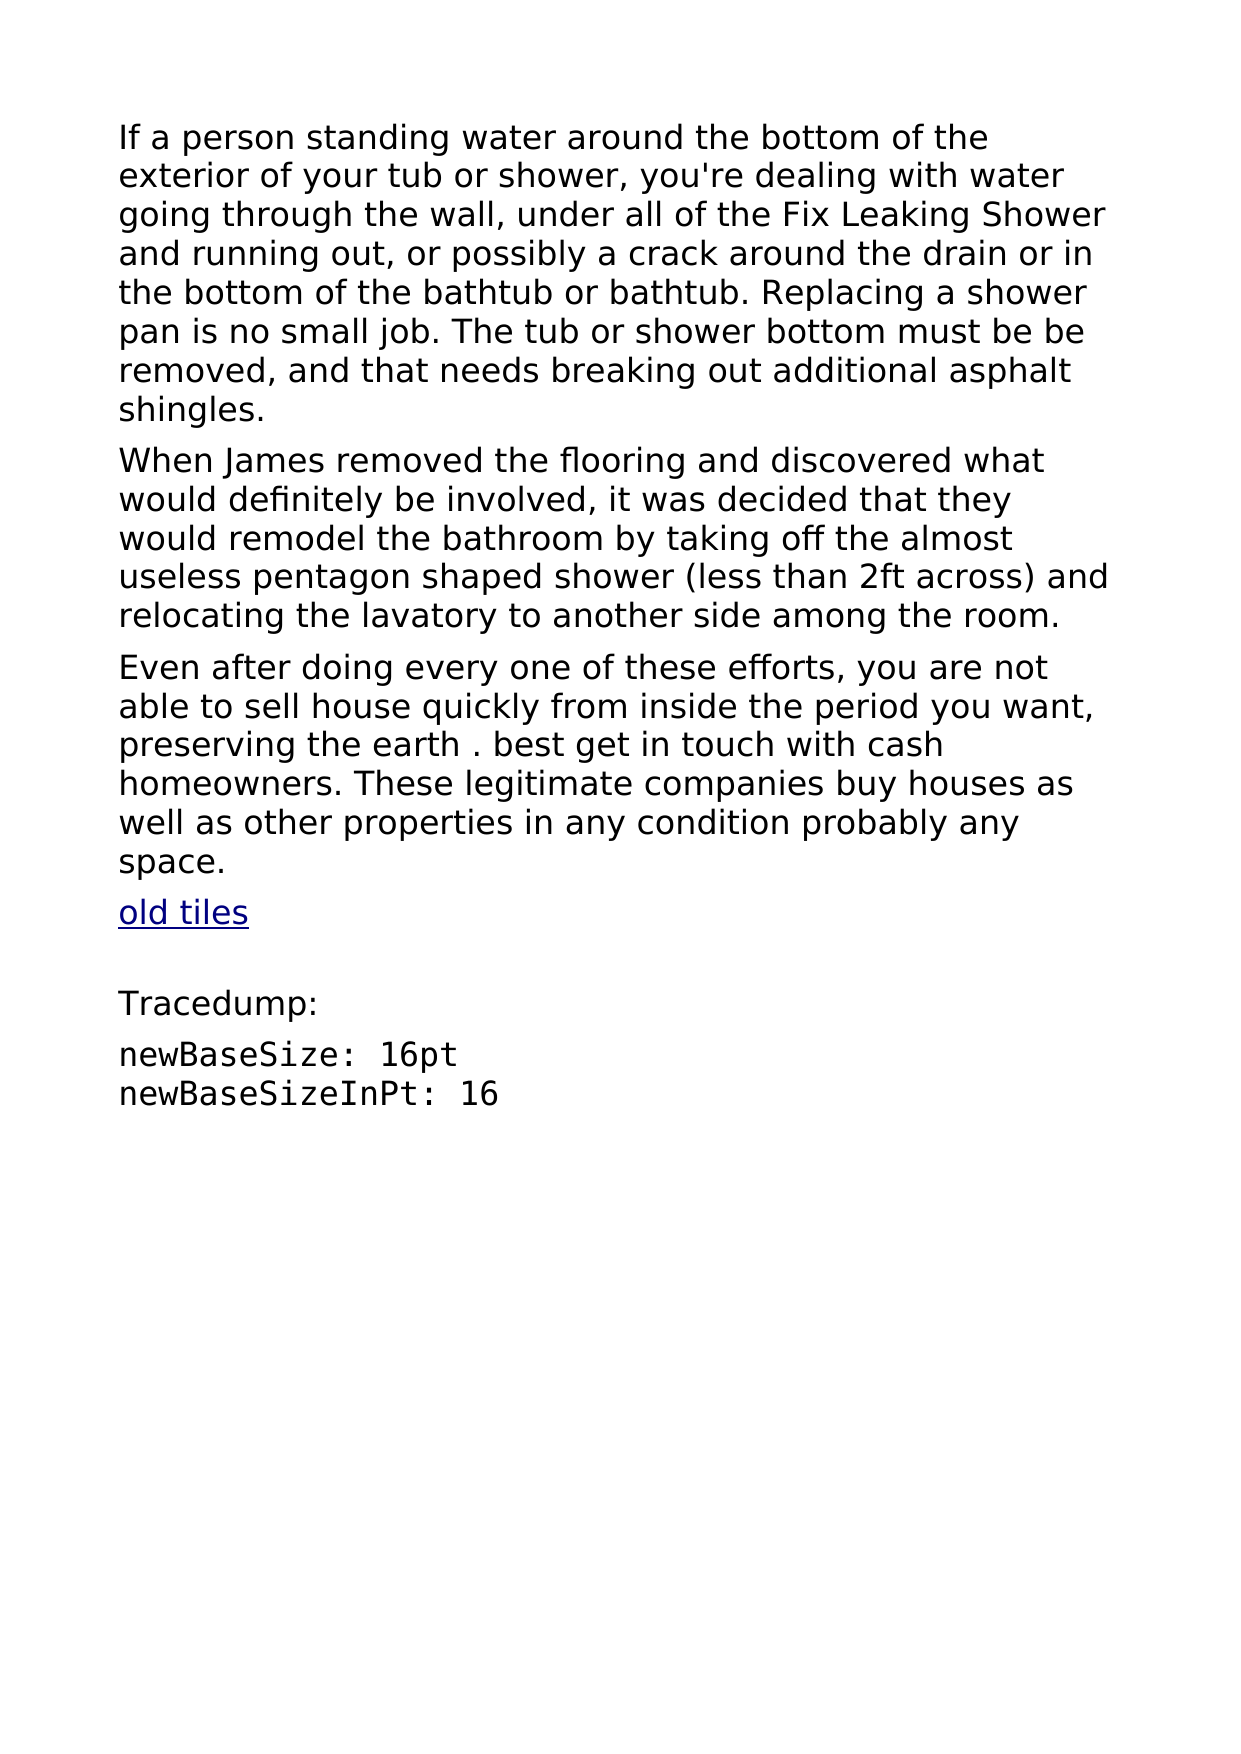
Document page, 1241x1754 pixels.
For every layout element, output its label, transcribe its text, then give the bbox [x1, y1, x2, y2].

text Even after doing every one of these efforts, you are not able to sell house quickly from inside the period you want, preserving the earth . best get in touch with cash homeowners. These legitimate companies buy houses as well as other properties in any condition probably any space. [118, 648, 1122, 881]
text If a person standing water around the bottom of the exterior of your tub or shower, you're dealing with water going through the wall, under all of the Fix Leaking Shower and running out, or possibly a crack around the drain or in the bottom of the bathtub or bathtub. Replacing a shower pan is no small job. The tub or shower bottom must be be removed, and that needs breaking out additional asphalt shingles. [118, 118, 1122, 429]
text newBaseSize: 16pt newBaseSizeInPt: 16 [118, 1035, 1122, 1113]
text old tiles [118, 894, 1122, 933]
text Tracedump: [118, 945, 1122, 1023]
text When James removed the flooring and discovered what would definitely be involved, it was decided that they would remodel the bathroom by taking off the almost useless pentagon shaped shower (less than 2ft across) and relocating the lavatory to another side among the room. [118, 441, 1122, 636]
